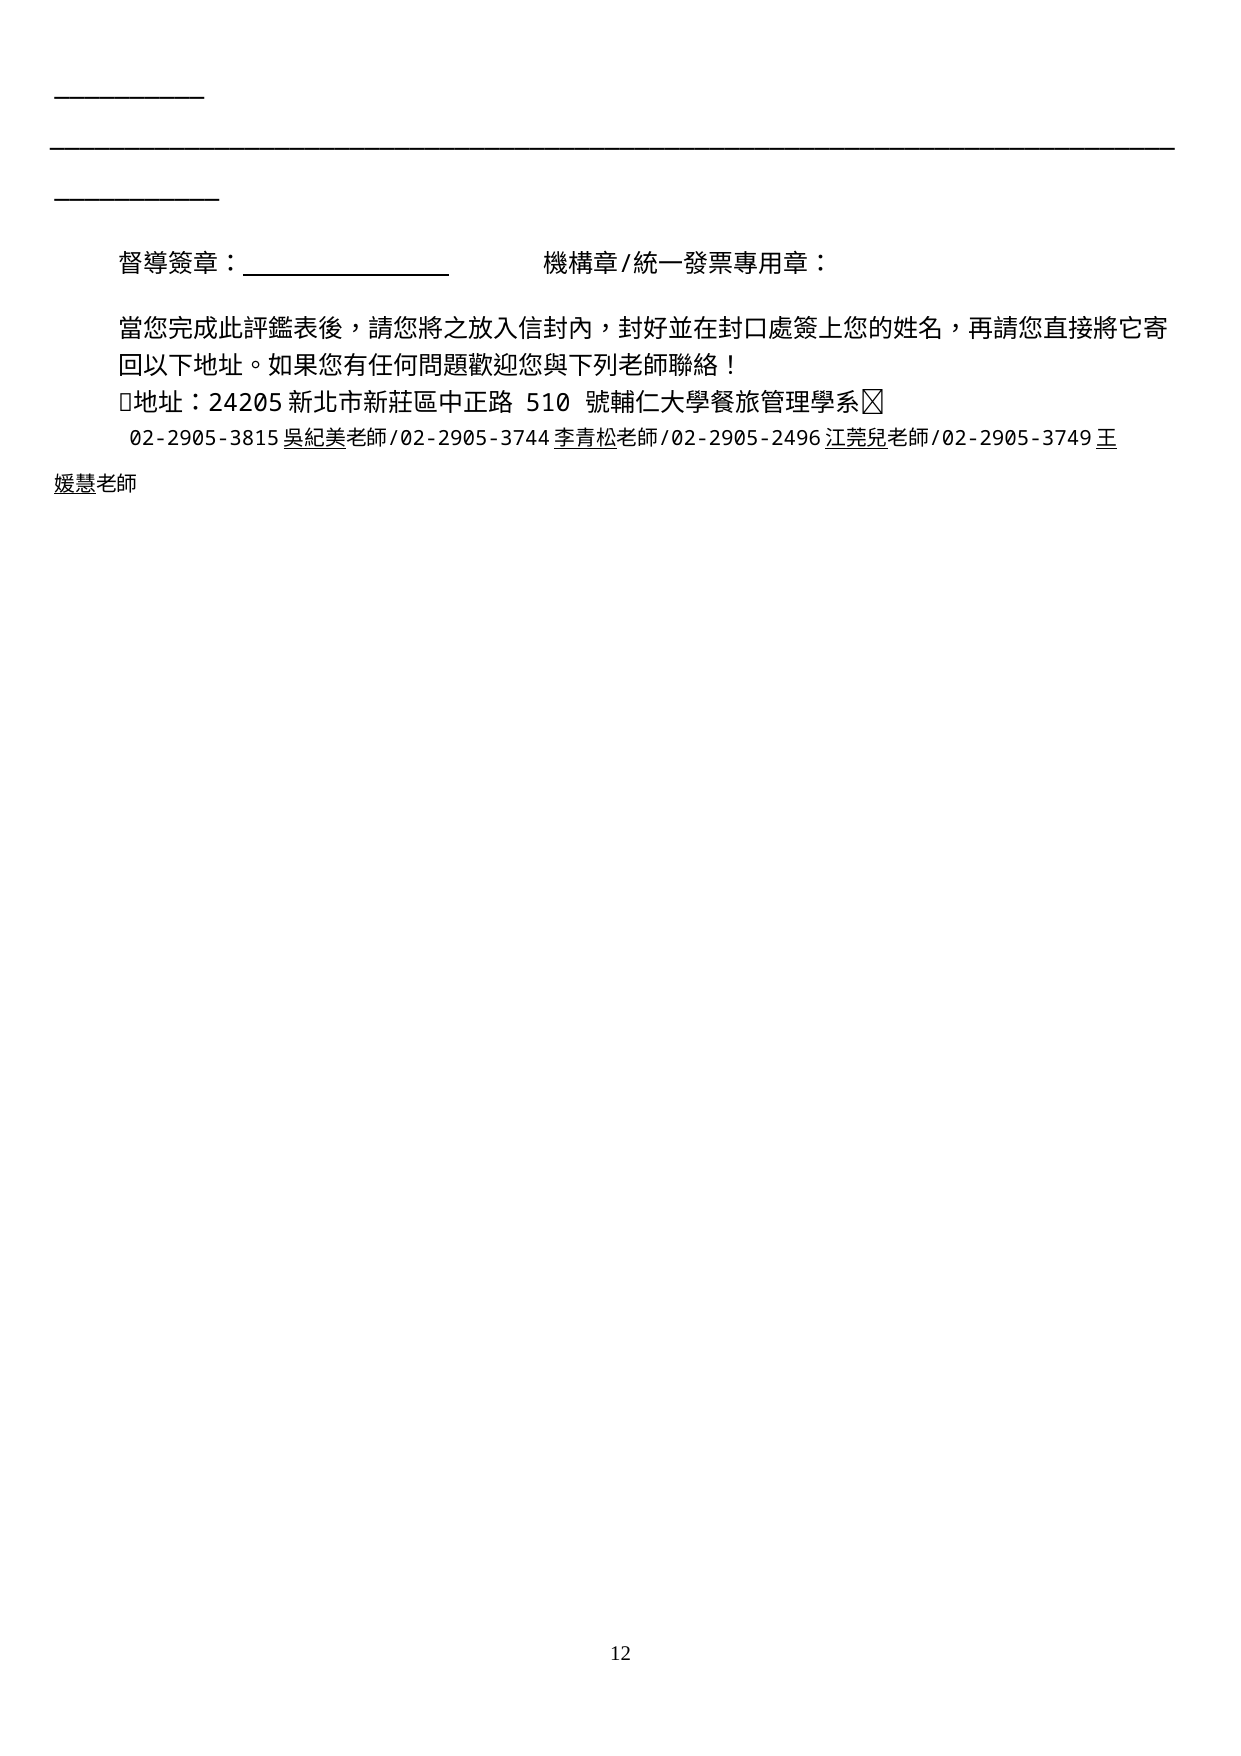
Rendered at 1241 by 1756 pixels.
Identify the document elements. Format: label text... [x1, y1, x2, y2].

text 02-2905-3815吳紀美老師/02-2905-3744李青松老師/02-2905-2496江莞兒老師/02-2905-3749王媛慧老師 [54, 422, 1128, 497]
text __________ [49, 69, 1188, 103]
text 地址：24205新北市新莊區中正路 510 號輔仁大學餐旅管理學系 [118, 382, 1188, 419]
text 當您完成此評鑑表後，請您將之放入信封內，封好並在封口處簽上您的姓名，再請您直接將它寄回以下地址。如果您有任何問題歡迎您與下列老師聯絡！ [118, 309, 1188, 381]
text 督導簽章： 機構章/統一發票專用章： [118, 243, 1188, 279]
text ______________________________________________________________________________________ [49, 120, 1188, 205]
